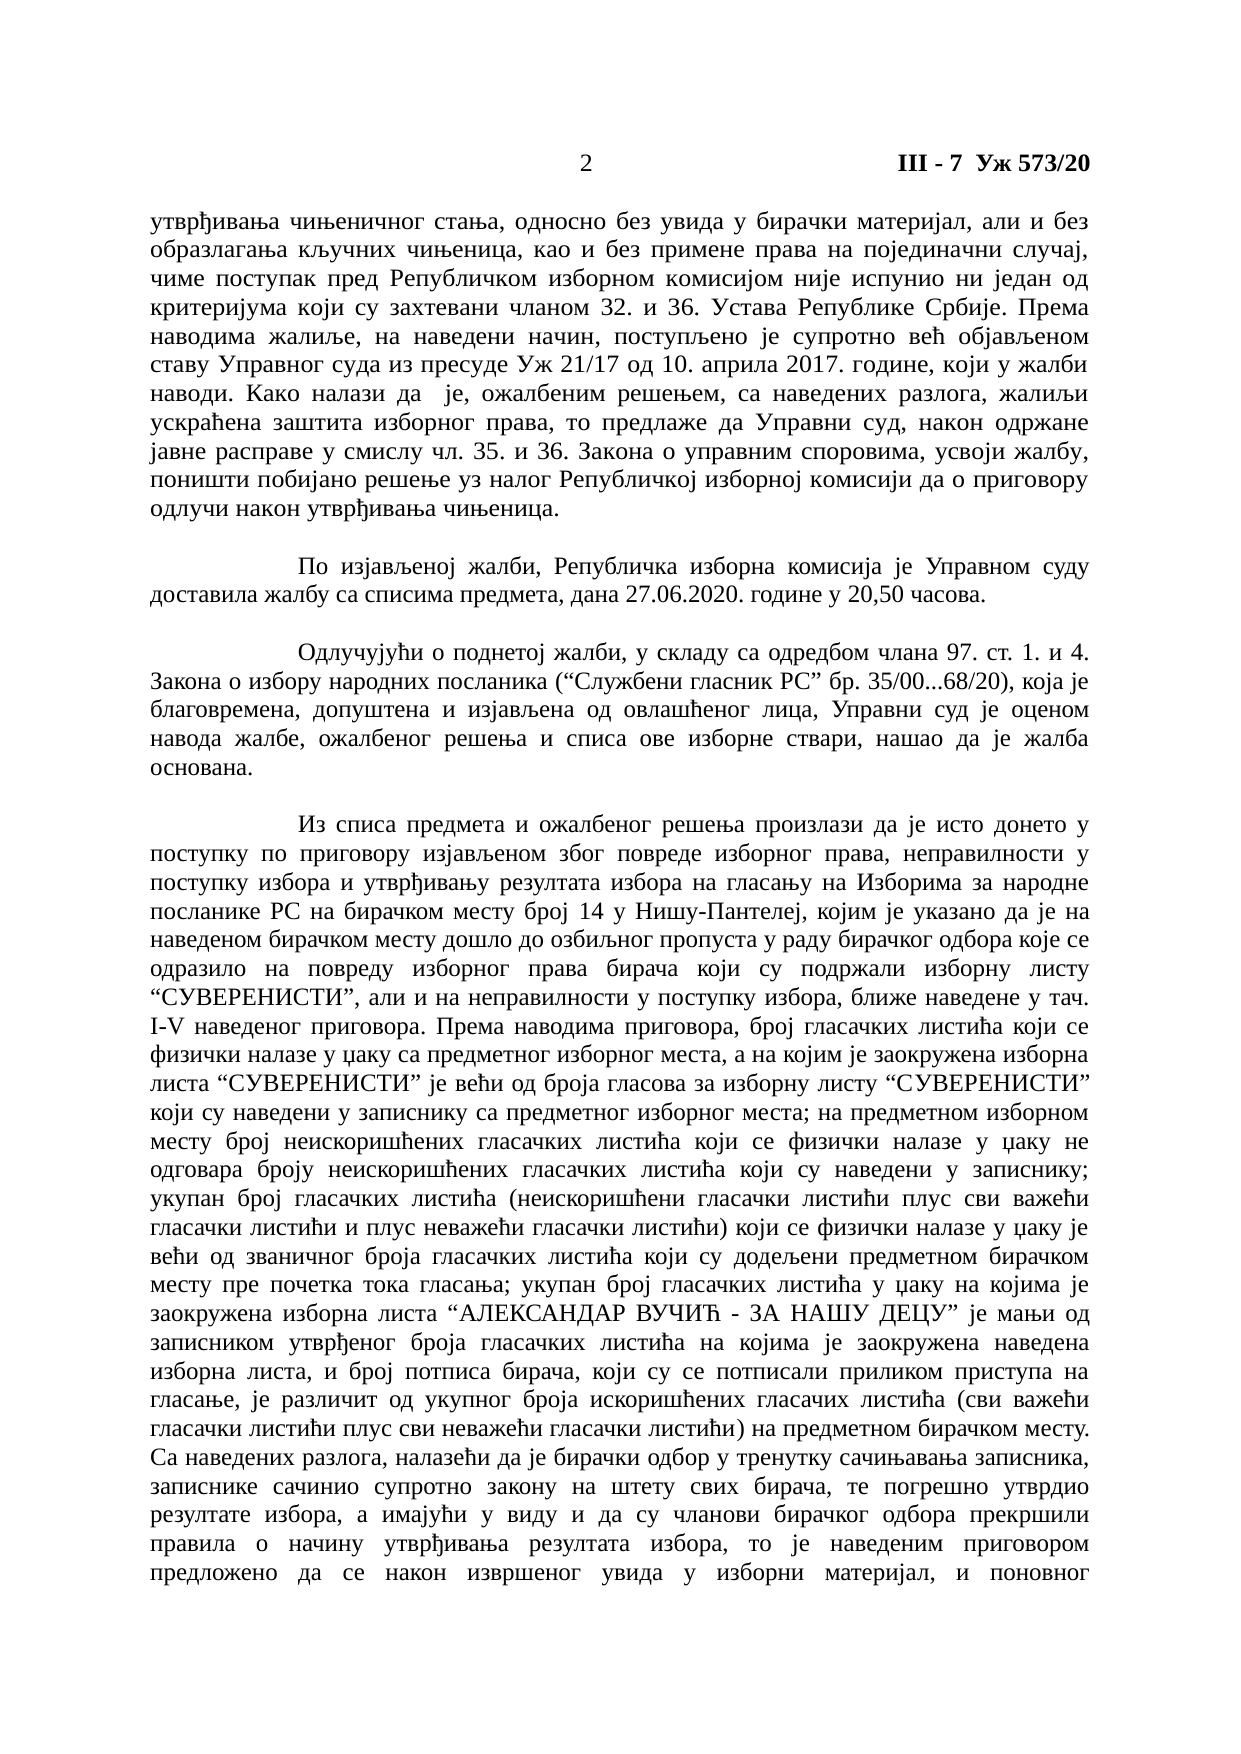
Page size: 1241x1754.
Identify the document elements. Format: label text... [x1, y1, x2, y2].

text утврђивања чињеничног стања, односно без увида у бирачки материјал, али и без образлагања кључних чињеница, као и без примене права на појединачни случај, чиме поступак пред Републичком изборном комисијом није испунио ни један од критеријума који су захтевани чланом 32. и 36. Устава Републике Србије. Према наводима жалиље, на наведени начин, поступљено је супротно већ објављеном ставу Управног суда из пресуде Уж 21/17 од 10. априла 2017. године, који у жалби наводи. Како налази да је, ожалбеним решењем, са наведених разлога, жалиљи ускраћена заштита изборног права, то предлаже да Управни суд, након одржане јавне расправе у смислу чл. 35. и 36. Закона о управним споровима, усвоји жалбу, поништи побијано решење уз налог Републичкој изборној комисији да о приговору одлучи након утврђивања чињеница. [150, 206, 1090, 522]
text Одлучујући о поднетој жалби, у складу са одредбом члана 97. ст. 1. и 4. Закона о избору народних посланика (“Службени гласник РС” бр. 35/00...68/20), која је благовремена, допуштена и изјављена од овлашћеног лица, Управни суд је оценом навода жалбе, ожалбеног решења и списа ове изборне ствари, нашао да је жалба основана. [150, 637, 1090, 781]
text По изјављеној жалби, Републичка изборна комисија је Управном суду доставила жалбу са списима предмета, дана 27.06.2020. године у 20,50 часова. [150, 551, 1090, 608]
text Из списа предмета и ожалбеног решења произлази да је исто донето у поступку по приговору изјављеном због повреде изборног права, неправилности у поступку избора и утврђивању резултата избора на гласању на Изборима за народне посланике РС на бирачком месту број 14 у Нишу-Пантелеј, којим је указано да је на наведеном бирачком месту дошло до озбиљног пропуста у раду бирачког одбора које се одразило на повреду изборног права бирача који су подржали изборну листу “СУВЕРЕНИСТИ”, али и на неправилности у поступку избора, ближе наведене у тач. I-V наведеног приговора. Према наводима приговора, број гласачких листића који се физички налазе у џаку са предметног изборног места, а на којим је заокружена изборна листа “СУВЕРЕНИСТИ” је већи од броја гласова за изборну листу “СУВЕРЕНИСТИ” који су наведени у записнику са предметног изборног места; на предметном изборном месту број неискоришћених гласачких листића који се физички налазе у џаку не одговара броју неискоришћених гласачких листића који су наведени у записнику; укупан број гласачких листића (неискоришћени гласачки листићи плус сви важећи гласачки листићи и плус неважећи гласачки листићи) који се физички налазе у џаку је већи од званичног броја гласачких листића који су додељени предметном бирачком месту пре почетка тока гласања; укупан број гласачких листића у џаку на којима је заокружена изборна листа “АЛЕКСАНДАР ВУЧИЋ - ЗА НАШУ ДЕЦУ” је мањи од записником утврђеног броја гласачких листића на којима је заокружена наведена изборна листа, и број потписа бирача, који су се потписали приликом приступа на гласање, је различит од укупног броја искоришћених гласачих листића (сви важећи гласачки листићи плус сви неважећи гласачки листићи) на предметном бирачком месту. Са наведених разлога, налазећи да је бирачки одбор у тренутку сачињавања записника, записнике сачинио супротно закону на штету свих бирача, те погрешно утврдио резултате избора, а имајући у виду и да су чланови бирачког одбора прекршили правила о начину утврђивања резултата избора, то је наведеним приговором предложено да се након извршеног увида у изборни материјал, и поновног [150, 809, 1090, 1586]
